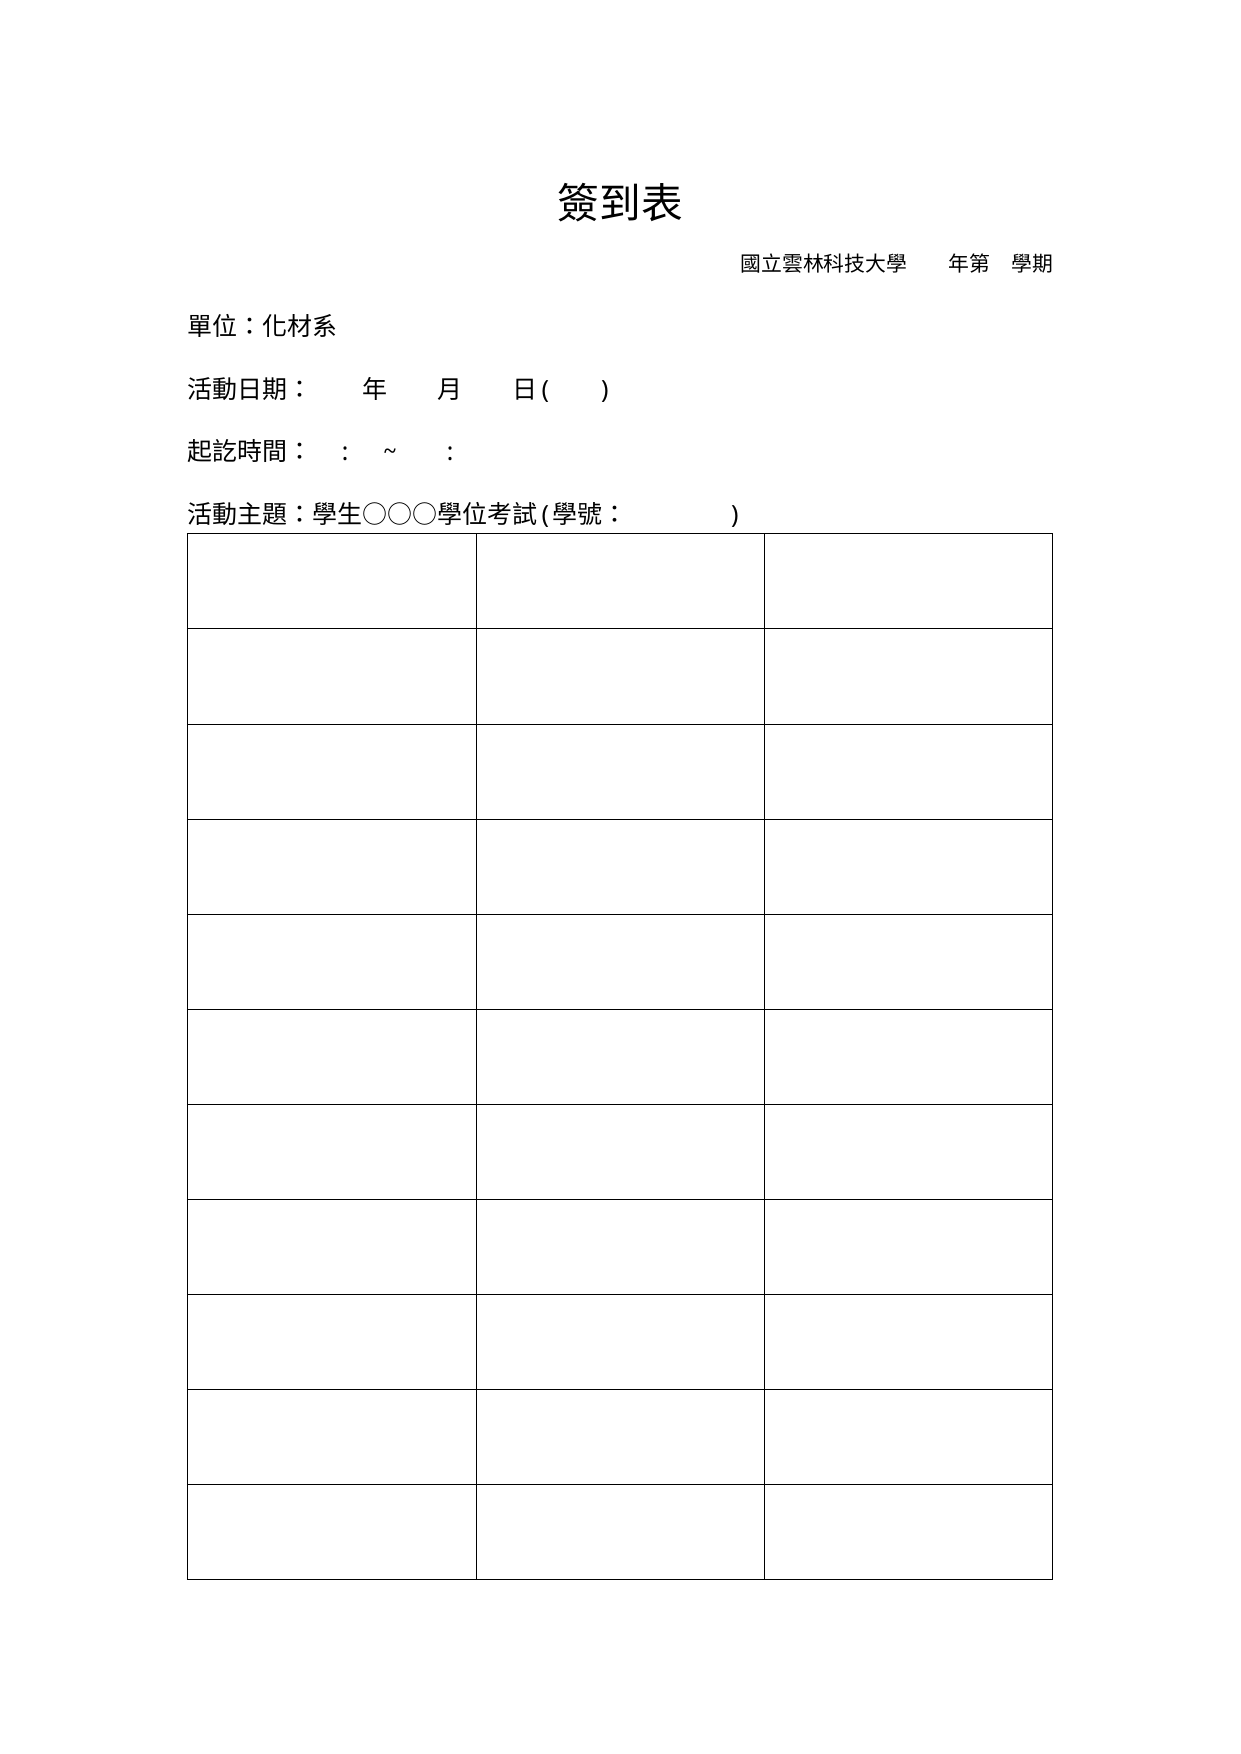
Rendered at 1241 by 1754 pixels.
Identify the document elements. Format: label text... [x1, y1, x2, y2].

table_cell [477, 820, 764, 914]
table_cell [765, 1390, 1052, 1484]
table_cell [765, 915, 1052, 1009]
table_header [188, 534, 476, 628]
table_header [765, 534, 1052, 628]
table_cell [477, 1010, 764, 1104]
table_cell [477, 1485, 764, 1579]
table_cell [477, 1105, 764, 1199]
table_cell [765, 1200, 1052, 1294]
table_cell [765, 820, 1052, 914]
table_cell [188, 820, 476, 914]
table_cell [765, 1295, 1052, 1389]
table_cell [477, 1390, 764, 1484]
table_cell [188, 1295, 476, 1389]
table_cell [477, 915, 764, 1009]
text 起訖時間： : ~ : [187, 408, 1053, 471]
table_cell [765, 629, 1052, 723]
table_cell [188, 1010, 476, 1104]
table_cell [188, 1390, 476, 1484]
table_cell [188, 1200, 476, 1294]
table_cell [477, 629, 764, 723]
table_cell [477, 1295, 764, 1389]
text 活動日期： 年 月 日( ) [187, 346, 1053, 408]
table_cell [188, 1485, 476, 1579]
table_cell [188, 1105, 476, 1199]
table_cell [188, 629, 476, 723]
table_cell [188, 725, 476, 818]
table_cell [477, 725, 764, 818]
text 單位：化材系 [187, 283, 1053, 346]
text 國立雲林科技大學 年第 學期 [187, 221, 1053, 283]
table_cell [765, 725, 1052, 818]
table_cell [765, 1105, 1052, 1199]
text 活動主題：學生○○○學位考試(學號： ) [187, 471, 1053, 533]
table_cell [765, 1485, 1052, 1579]
text 簽到表 [187, 158, 1053, 221]
table_header [477, 534, 764, 628]
table_cell [188, 915, 476, 1009]
table_cell [477, 1200, 764, 1294]
table_cell [765, 1010, 1052, 1104]
